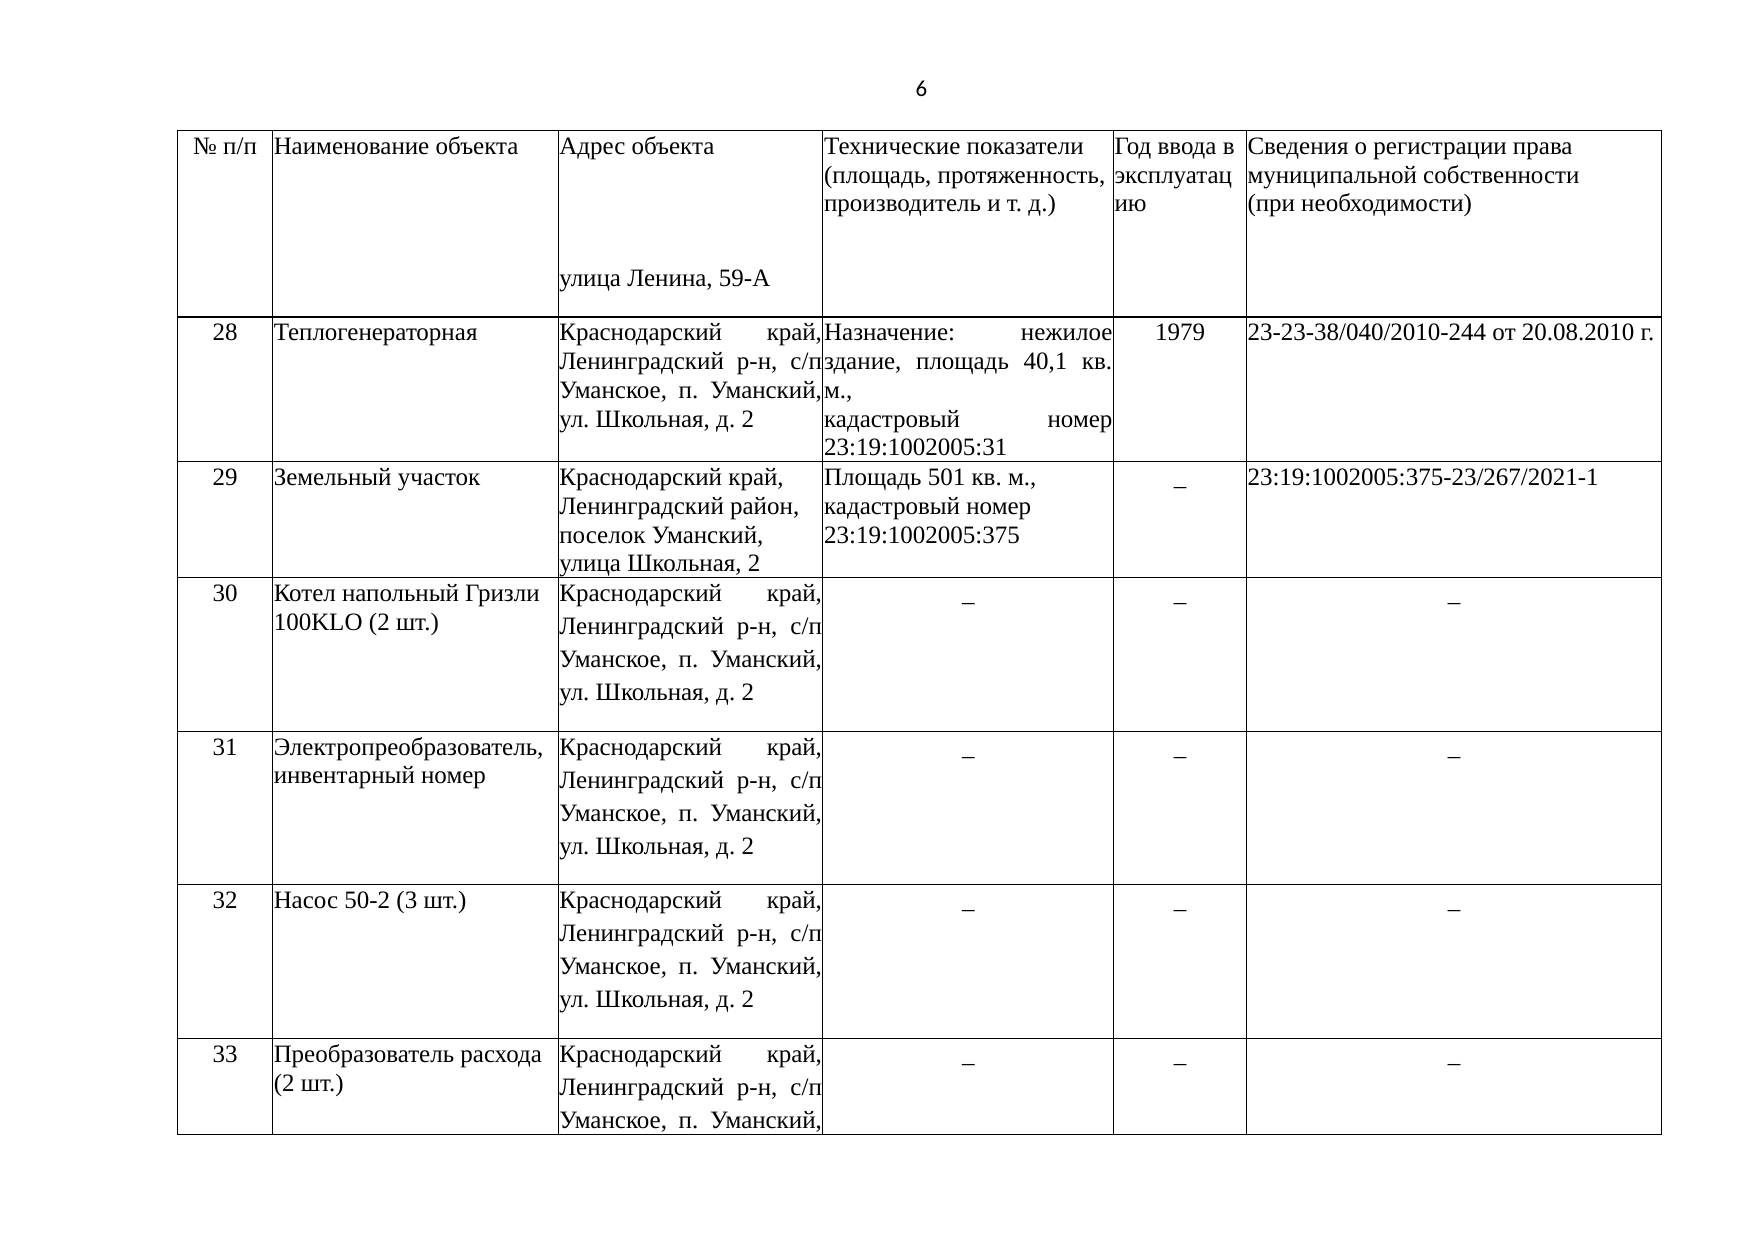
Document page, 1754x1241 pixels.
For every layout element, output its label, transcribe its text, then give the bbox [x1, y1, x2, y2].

table_cell Земельный участок [273, 462, 558, 577]
table_cell Площадь 501 кв. м., кадастровый номер 23:19:1002005:375 [823, 462, 1113, 577]
table_cell _ [1247, 1039, 1661, 1134]
table_cell Краснодарский край, Ленинградский район, поселок Уманский, улица Школьная, 2 [559, 462, 822, 577]
table_cell Краснодарский край, Ленинградский р-н, с/п Уманское, п. Уманский, ул. Школьная, д. 2 [559, 885, 822, 1038]
table_cell Котел напольный Гризли 100KLO (2 шт.) [273, 578, 558, 731]
table_header Год ввода в эксплуатацию [1114, 131, 1246, 262]
table_cell улица Ленина, 59-А [559, 262, 822, 316]
table_cell [1114, 262, 1246, 316]
table_cell Краснодарский край, Ленинградский р-н, с/п Уманское, п. Уманский, ул. Школьная, д. 2 [559, 578, 822, 731]
table_cell Краснодарский край, Ленинградский р-н, с/п Уманское, п. Уманский, [559, 1039, 822, 1134]
table_cell _ [1114, 462, 1246, 577]
table_cell 23:19:1002005:375-23/267/2021-1 [1247, 462, 1661, 577]
table_cell _ [823, 732, 1113, 884]
table_header № п/п [178, 131, 272, 262]
table_cell _ [1247, 732, 1661, 884]
table_cell Насос 50-2 (3 шт.) [273, 885, 558, 1038]
table_cell Назначение: нежилое здание, площадь 40,1 кв. м., кадастровый номер 23:19:1002005:31 [823, 318, 1113, 461]
table_cell [823, 262, 1113, 316]
table_cell Электропреобразователь, инвентарный номер [273, 732, 558, 884]
table_cell _ [1247, 885, 1661, 1038]
table_cell Краснодарский край, Ленинградский р-н, с/п Уманское, п. Уманский, ул. Школьная, д. 2 [559, 318, 822, 461]
table_cell 28 [178, 318, 272, 461]
table_cell Преобразователь расхода (2 шт.) [273, 1039, 558, 1134]
table_cell _ [1114, 885, 1246, 1038]
table_cell 29 [178, 462, 272, 577]
table_cell _ [823, 885, 1113, 1038]
table_header Сведения о регистрации права муниципальной собственности (при необходимости) [1247, 131, 1661, 262]
table_cell _ [823, 1039, 1113, 1134]
table_cell _ [1114, 732, 1246, 884]
table_header Наименование объекта [273, 131, 558, 262]
table_cell _ [1114, 1039, 1246, 1134]
table_cell 1979 [1114, 318, 1246, 461]
table_cell [178, 262, 272, 316]
table_cell 32 [178, 885, 272, 1038]
table_cell 31 [178, 732, 272, 884]
table_header Адрес объекта [559, 131, 822, 262]
table_cell _ [823, 578, 1113, 731]
table_cell Теплогенераторная [273, 318, 558, 461]
table_header Технические показатели (площадь, протяженность, производитель и т. д.) [823, 131, 1113, 262]
table_cell 30 [178, 578, 272, 731]
table_cell Краснодарский край, Ленинградский р-н, с/п Уманское, п. Уманский, ул. Школьная, д. 2 [559, 732, 822, 884]
table_cell [1247, 262, 1661, 316]
table_cell 23-23-38/040/2010-244 от 20.08.2010 г. [1247, 318, 1661, 461]
table_cell [273, 262, 558, 316]
table_cell 33 [178, 1039, 272, 1134]
table_cell _ [1247, 578, 1661, 731]
table_cell _ [1114, 578, 1246, 731]
